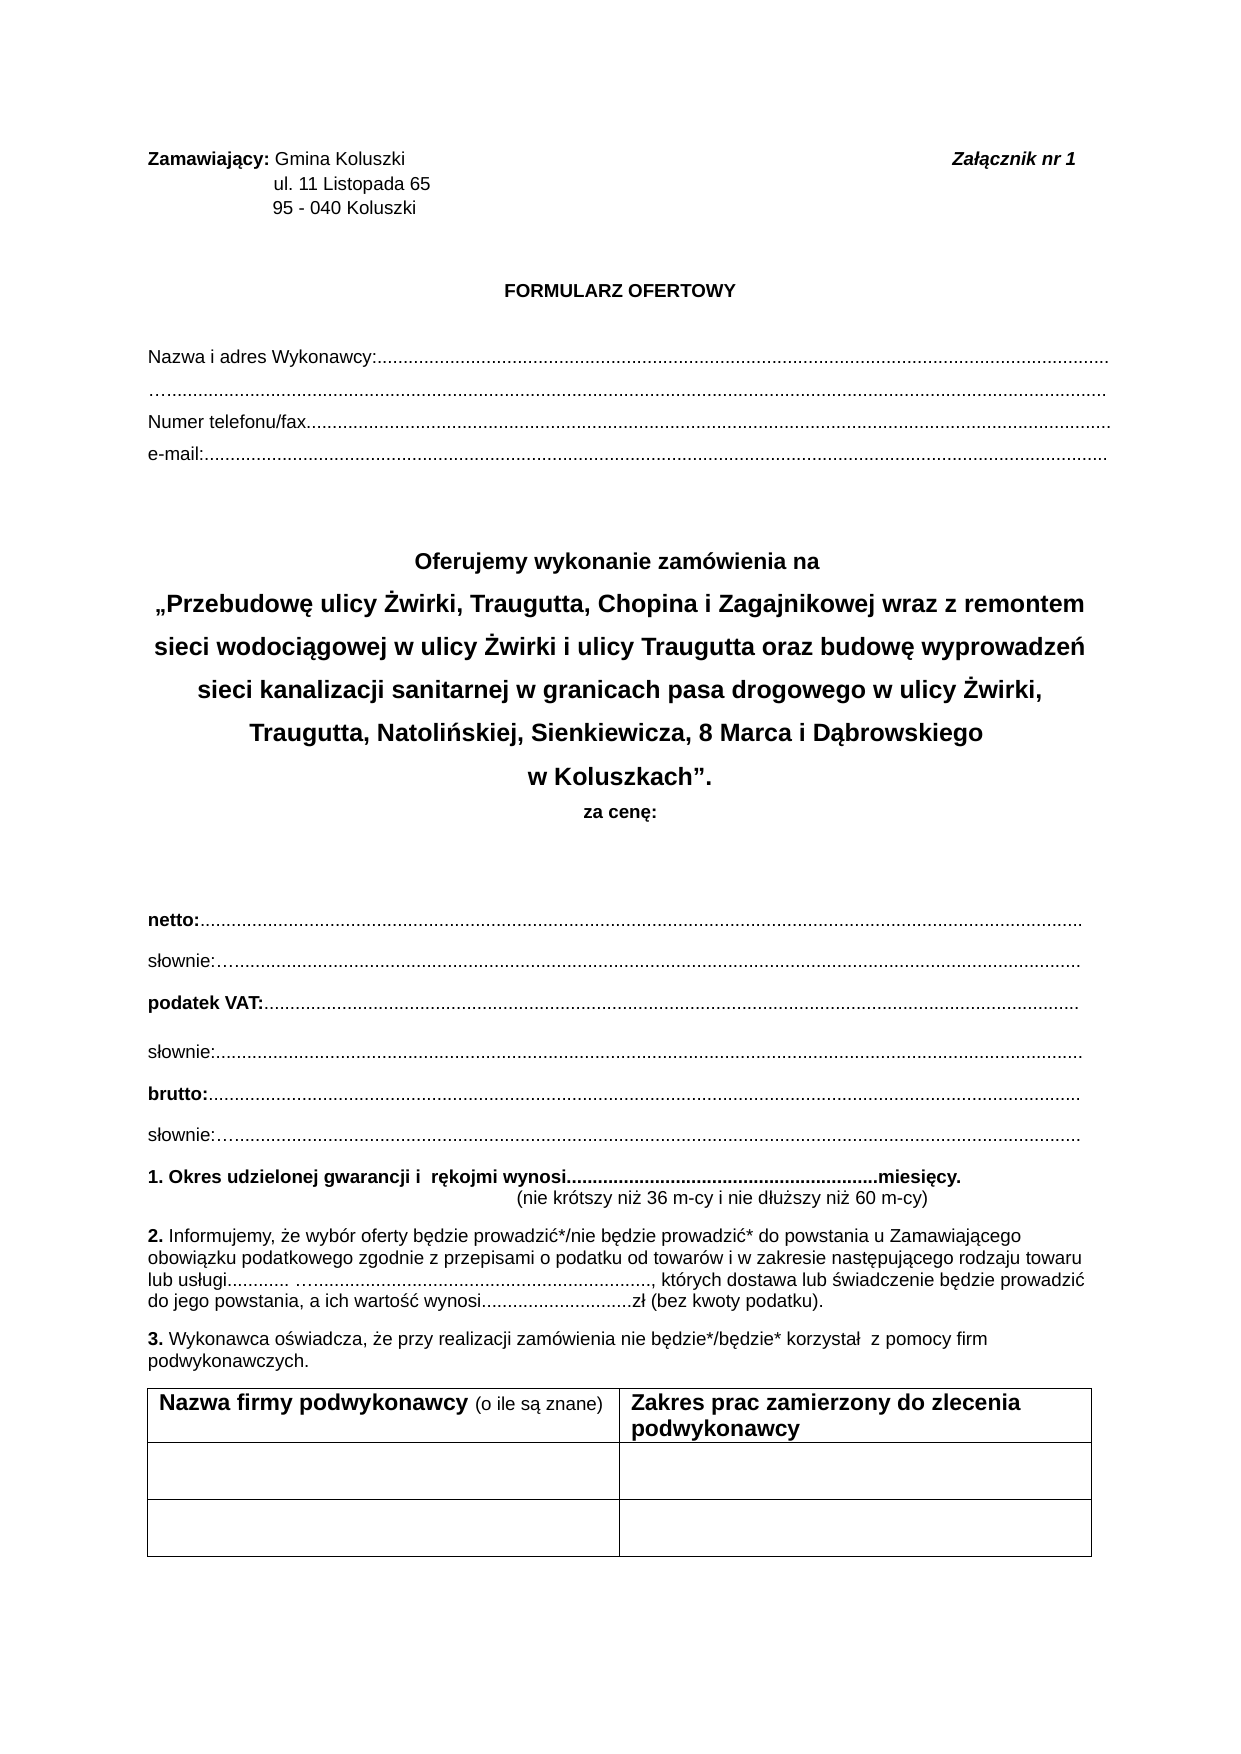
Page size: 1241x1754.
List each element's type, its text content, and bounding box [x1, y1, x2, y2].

text 1. Okres udzielonej gwarancji i rękojmi wynosi............................................................miesięcy. (nie krótszy niż 36 m-cy i nie dłuższy niż 60 m-cy) [148, 1166, 1093, 1209]
table_cell [620, 1500, 1091, 1556]
text 2. Informujemy, że wybór oferty będzie prowadzić*/nie będzie prowadzić* do powstania u Zamawiającego obowiązku podatkowego zgodnie z przepisami o podatku od towarów i w zakresie następującego rodzaju towaru lub usługi............ …................................................................., których dostawa lub świadczenie będzie prowadzić do jego powstania, a ich wartość wynosi.............................zł (bez kwoty podatku). [148, 1225, 1093, 1312]
text 3. Wykonawca oświadcza, że przy realizacji zamówienia nie będzie*/będzie* korzystał z pomocy firm podwykonawczych. [148, 1328, 1122, 1371]
text netto:.......................................................................................................................................................................... [148, 909, 1093, 930]
text podatek VAT:............................................................................................................................................................. słownie:....................................................................................................................................................................... [148, 992, 1093, 1063]
table_cell [148, 1500, 619, 1556]
text Oferujemy wykonanie zamówienia na „Przebudowę ulicy Żwirki, Traugutta, Chopina i Zagajnikowej wraz z remontem sieci wodociągowej w ulicy Żwirki i ulicy Traugutta oraz budowę wyprowadzeń sieci kanalizacji sanitarnej w granicach pasa drogowego w ulicy Żwirki, Traugutta, Natolińskiej, Sienkiewicza, 8 Marca i Dąbrowskiego w Koluszkach”. za cenę: [148, 548, 1093, 823]
table_header Zakres prac zamierzony do zlecenia podwykonawcy [620, 1389, 1091, 1442]
text Nazwa i adres Wykonawcy:............................................................................................................................................. …..................................................................................................................................................................................... Numer telefonu/fax........................................................................................................................................................... e-mail:.............................................................................................................................................................................. [148, 346, 1122, 465]
text słownie:…................................................................................................................................................................... [148, 1124, 1093, 1146]
text Zamawiający: Gmina Koluszki Załącznik nr 1 ul. 11 Listopada 65 95 - 040 Koluszki [148, 148, 1093, 219]
text słownie:…................................................................................................................................................................... [148, 950, 1093, 972]
text brutto:........................................................................................................................................................................ [148, 1083, 1093, 1104]
table_cell [620, 1443, 1091, 1499]
table_cell [148, 1443, 619, 1499]
table_header Nazwa firmy podwykonawcy (o ile są znane) [148, 1389, 619, 1442]
text FORMULARZ OFERTOWY [148, 280, 1093, 326]
